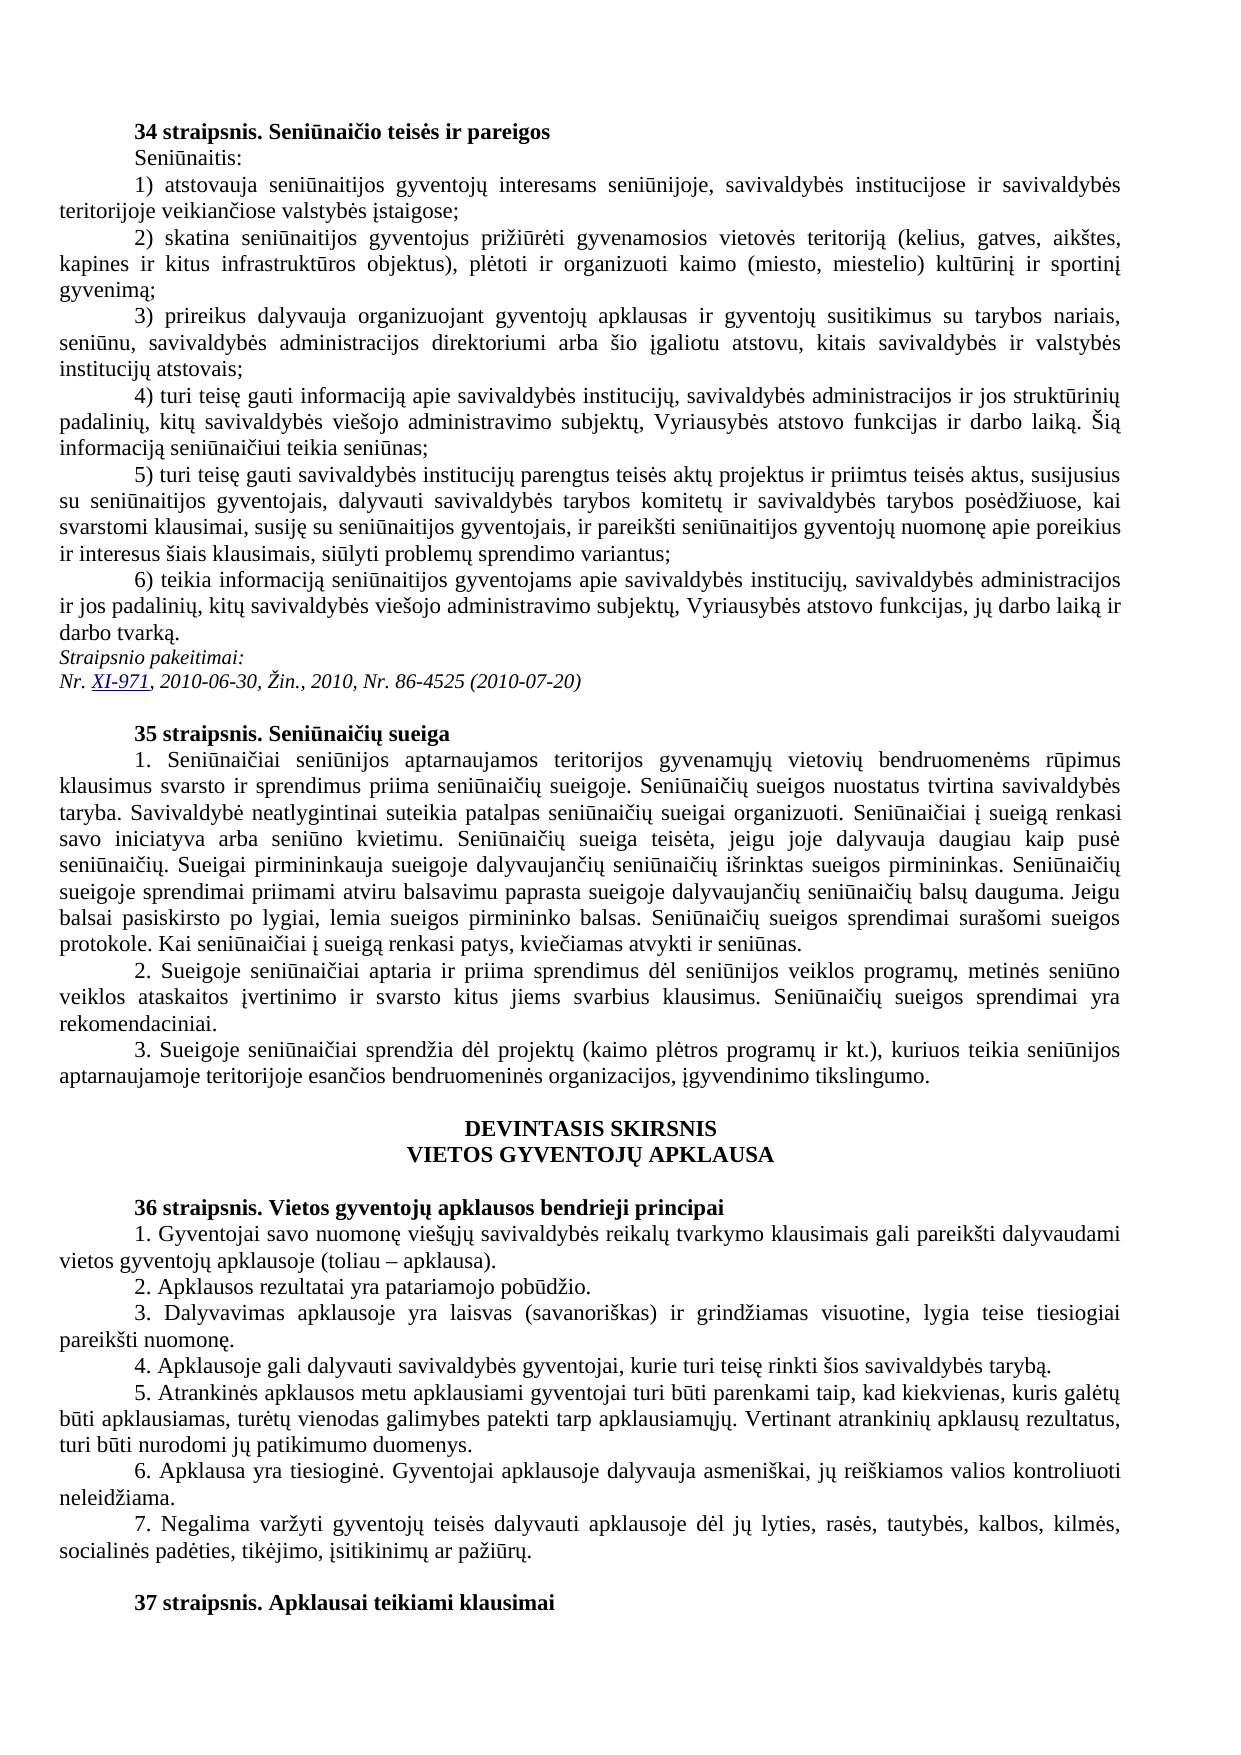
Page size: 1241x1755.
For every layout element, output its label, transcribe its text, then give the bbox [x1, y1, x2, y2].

text 3. Dalyvavimas apklausoje yra laisvas (savanoriškas) ir grindžiamas visuotine, lygia teise tiesiogiai pareikšti nuomonę. [59, 1299, 1122, 1352]
text 1. Gyventojai savo nuomonę viešųjų savivaldybės reikalų tvarkymo klausimais gali pareikšti dalyvaudami vietos gyventojų apklausoje (toliau – apklausa). [59, 1220, 1122, 1273]
text VIETOS GYVENTOJŲ APKLAUSA [59, 1141, 1122, 1168]
text 3. Sueigoje seniūnaičiai sprendžia dėl projektų (kaimo plėtros programų ir kt.), kuriuos teikia seniūnijos aptarnaujamoje teritorijoje esančios bendruomeninės organizacijos, įgyvendinimo tikslingumo. [59, 1036, 1122, 1089]
text Nr. XI-971, 2010-06-30, Žin., 2010, Nr. 86-4525 (2010-07-20) [59, 669, 1122, 693]
text 6) teikia informaciją seniūnaitijos gyventojams apie savivaldybės institucijų, savivaldybės administracijos ir jos padalinių, kitų savivaldybės viešojo administravimo subjektų, Vyriausybės atstovo funkcijas, jų darbo laiką ir darbo tvarką. [59, 566, 1122, 645]
text 6. Apklausa yra tiesioginė. Gyventojai apklausoje dalyvauja asmeniškai, jų reiškiamos valios kontroliuoti neleidžiama. [59, 1458, 1122, 1510]
text 2. Sueigoje seniūnaičiai aptaria ir priima sprendimus dėl seniūnijos veiklos programų, metinės seniūno veiklos ataskaitos įvertinimo ir svarsto kitus jiems svarbius klausimus. Seniūnaičių sueigos sprendimai yra rekomendaciniai. [59, 957, 1122, 1036]
text 2. Apklausos rezultatai yra patariamojo pobūdžio. [59, 1273, 1122, 1299]
text 7. Negalima varžyti gyventojų teisės dalyvauti apklausoje dėl jų lyties, rasės, tautybės, kalbos, kilmės, socialinės padėties, tikėjimo, įsitikinimų ar pažiūrų. [59, 1510, 1122, 1563]
text Straipsnio pakeitimai: [59, 645, 1122, 669]
text 35 straipsnis. Seniūnaičių sueiga [59, 720, 1122, 746]
text 1. Seniūnaičiai seniūnijos aptarnaujamos teritorijos gyvenamųjų vietovių bendruomenėms rūpimus klausimus svarsto ir sprendimus priima seniūnaičių sueigoje. Seniūnaičių sueigos nuostatus tvirtina savivaldybės taryba. Savivaldybė neatlygintinai suteikia patalpas seniūnaičių sueigai organizuoti. Seniūnaičiai į sueigą renkasi savo iniciatyva arba seniūno kvietimu. Seniūnaičių sueiga teisėta, jeigu joje dalyvauja daugiau kaip pusė seniūnaičių. Sueigai pirmininkauja sueigoje dalyvaujančių seniūnaičių išrinktas sueigos pirmininkas. Seniūnaičių sueigoje sprendimai priimami atviru balsavimu paprasta sueigoje dalyvaujančių seniūnaičių balsų dauguma. Jeigu balsai pasiskirsto po lygiai, lemia sueigos pirmininko balsas. Seniūnaičių sueigos sprendimai surašomi sueigos protokole. Kai seniūnaičiai į sueigą renkasi patys, kviečiamas atvykti ir seniūnas. [59, 746, 1122, 957]
text 4) turi teisę gauti informaciją apie savivaldybės institucijų, savivaldybės administracijos ir jos struktūrinių padalinių, kitų savivaldybės viešojo administravimo subjektų, Vyriausybės atstovo funkcijas ir darbo laiką. Šią informaciją seniūnaičiui teikia seniūnas; [59, 382, 1122, 461]
text 37 straipsnis. Apklausai teikiami klausimai [59, 1589, 1122, 1616]
text 1) atstovauja seniūnaitijos gyventojų interesams seniūnijoje, savivaldybės institucijose ir savivaldybės teritorijoje veikiančiose valstybės įstaigose; [59, 171, 1122, 223]
text 5. Atrankinės apklausos metu apklausiami gyventojai turi būti parenkami taip, kad kiekvienas, kuris galėtų būti apklausiamas, turėtų vienodas galimybes patekti tarp apklausiamųjų. Vertinant atrankinių apklausų rezultatus, turi būti nurodomi jų patikimumo duomenys. [59, 1378, 1122, 1458]
text 4. Apklausoje gali dalyvauti savivaldybės gyventojai, kurie turi teisę rinkti šios savivaldybės tarybą. [59, 1352, 1122, 1378]
text 36 straipsnis. Vietos gyventojų apklausos bendrieji principai [59, 1194, 1122, 1220]
text 34 straipsnis. Seniūnaičio teisės ir pareigos [59, 118, 1122, 144]
text DEVINTASIS SKIRSNIS [59, 1115, 1122, 1141]
text 3) prireikus dalyvauja organizuojant gyventojų apklausas ir gyventojų susitikimus su tarybos nariais, seniūnu, savivaldybės administracijos direktoriumi arba šio įgaliotu atstovu, kitais savivaldybės ir valstybės institucijų atstovais; [59, 303, 1122, 382]
text 5) turi teisę gauti savivaldybės institucijų parengtus teisės aktų projektus ir priimtus teisės aktus, susijusius su seniūnaitijos gyventojais, dalyvauti savivaldybės tarybos komitetų ir savivaldybės tarybos posėdžiuose, kai svarstomi klausimai, susiję su seniūnaitijos gyventojais, ir pareikšti seniūnaitijos gyventojų nuomonę apie poreikius ir interesus šiais klausimais, siūlyti problemų sprendimo variantus; [59, 461, 1122, 566]
text Seniūnaitis: [59, 144, 1122, 171]
text 2) skatina seniūnaitijos gyventojus prižiūrėti gyvenamosios vietovės teritoriją (kelius, gatves, aikštes, kapines ir kitus infrastruktūros objektus), plėtoti ir organizuoti kaimo (miesto, miestelio) kultūrinį ir sportinį gyvenimą; [59, 223, 1122, 303]
